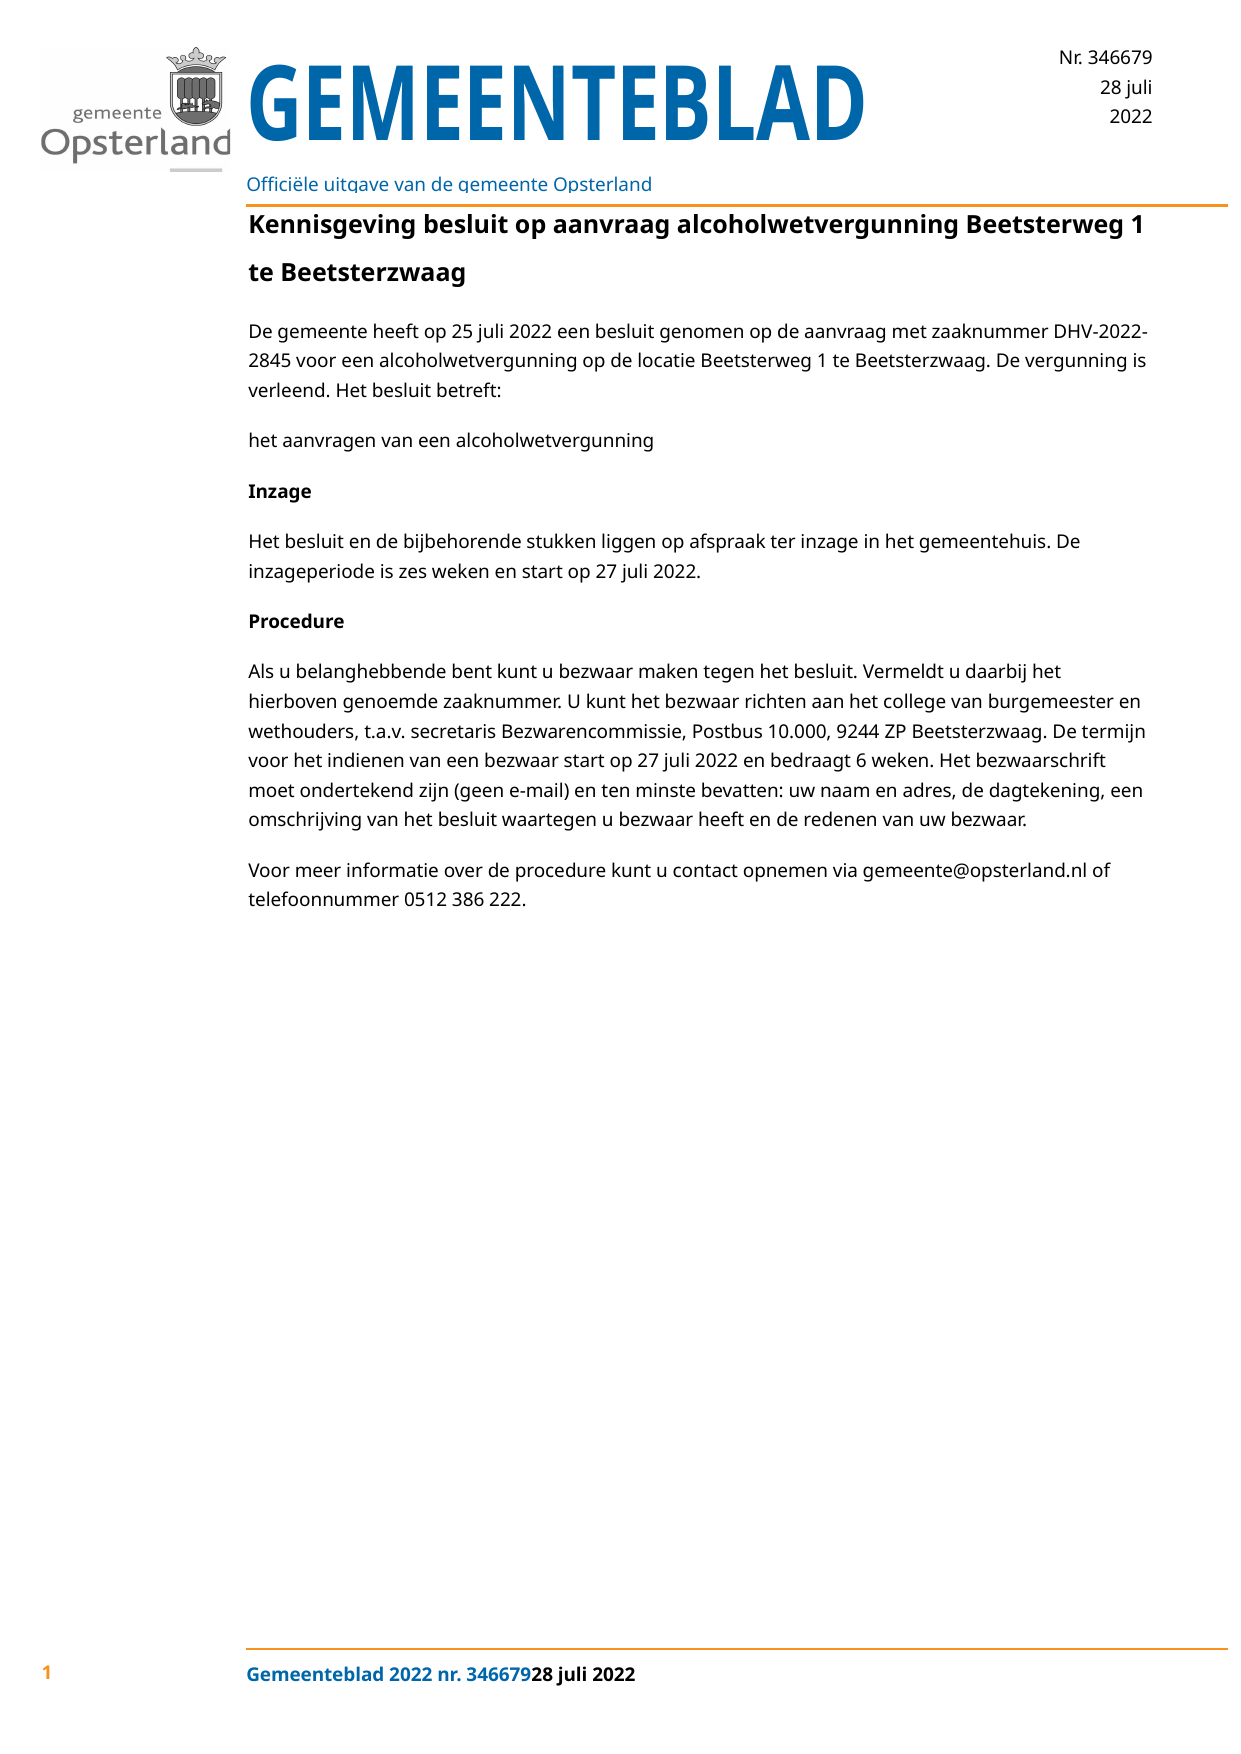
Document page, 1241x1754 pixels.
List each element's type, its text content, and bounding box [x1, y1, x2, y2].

text Inzage [248, 478, 1152, 504]
picture [41, 47, 231, 172]
text Als u belanghebbende bent kunt u bezwaar maken tegen het besluit. Vermeldt u daarbij het hierboven genoemde zaaknummer. U kunt het bezwaar richten aan het college van burgemeester en wethouders, t.a.v. secretaris Bezwarencommissie, Postbus 10.000, 9244 ZP Beetsterzwaag. De termijn voor het indienen van een bezwaar start op 27 juli 2022 en bedraagt 6 weken. Het bezwaarschrift moet ondertekend zijn (geen e-mail) en ten minste bevatten: uw naam en adres, de dagtekening, een omschrijving van het besluit waartegen u bezwaar heeft en de redenen van uw bezwaar. [248, 659, 1152, 832]
text Voor meer informatie over de procedure kunt u contact opnemen via gemeente@opsterland.nl of telefoonnummer 0512 386 222. [248, 857, 1152, 912]
text Procedure [248, 608, 1152, 634]
text Kennisgeving besluit op aanvraag alcoholwetvergunning Beetsterweg 1 te Beetsterzwaag [248, 207, 1152, 288]
text het aanvragen van een alcoholwetvergunning [248, 427, 1152, 453]
text De gemeente heeft op 25 juli 2022 een besluit genomen op de aanvraag met zaaknummer DHV-2022-2845 voor een alcoholwetvergunning op de locatie Beetsterweg 1 te Beetsterzwaag. De vergunning is verleend. Het besluit betreft: [248, 318, 1152, 403]
text Het besluit en de bijbehorende stukken liggen op afspraak ter inzage in het gemeentehuis. De inzageperiode is zes weken en start op 27 juli 2022. [248, 528, 1152, 584]
